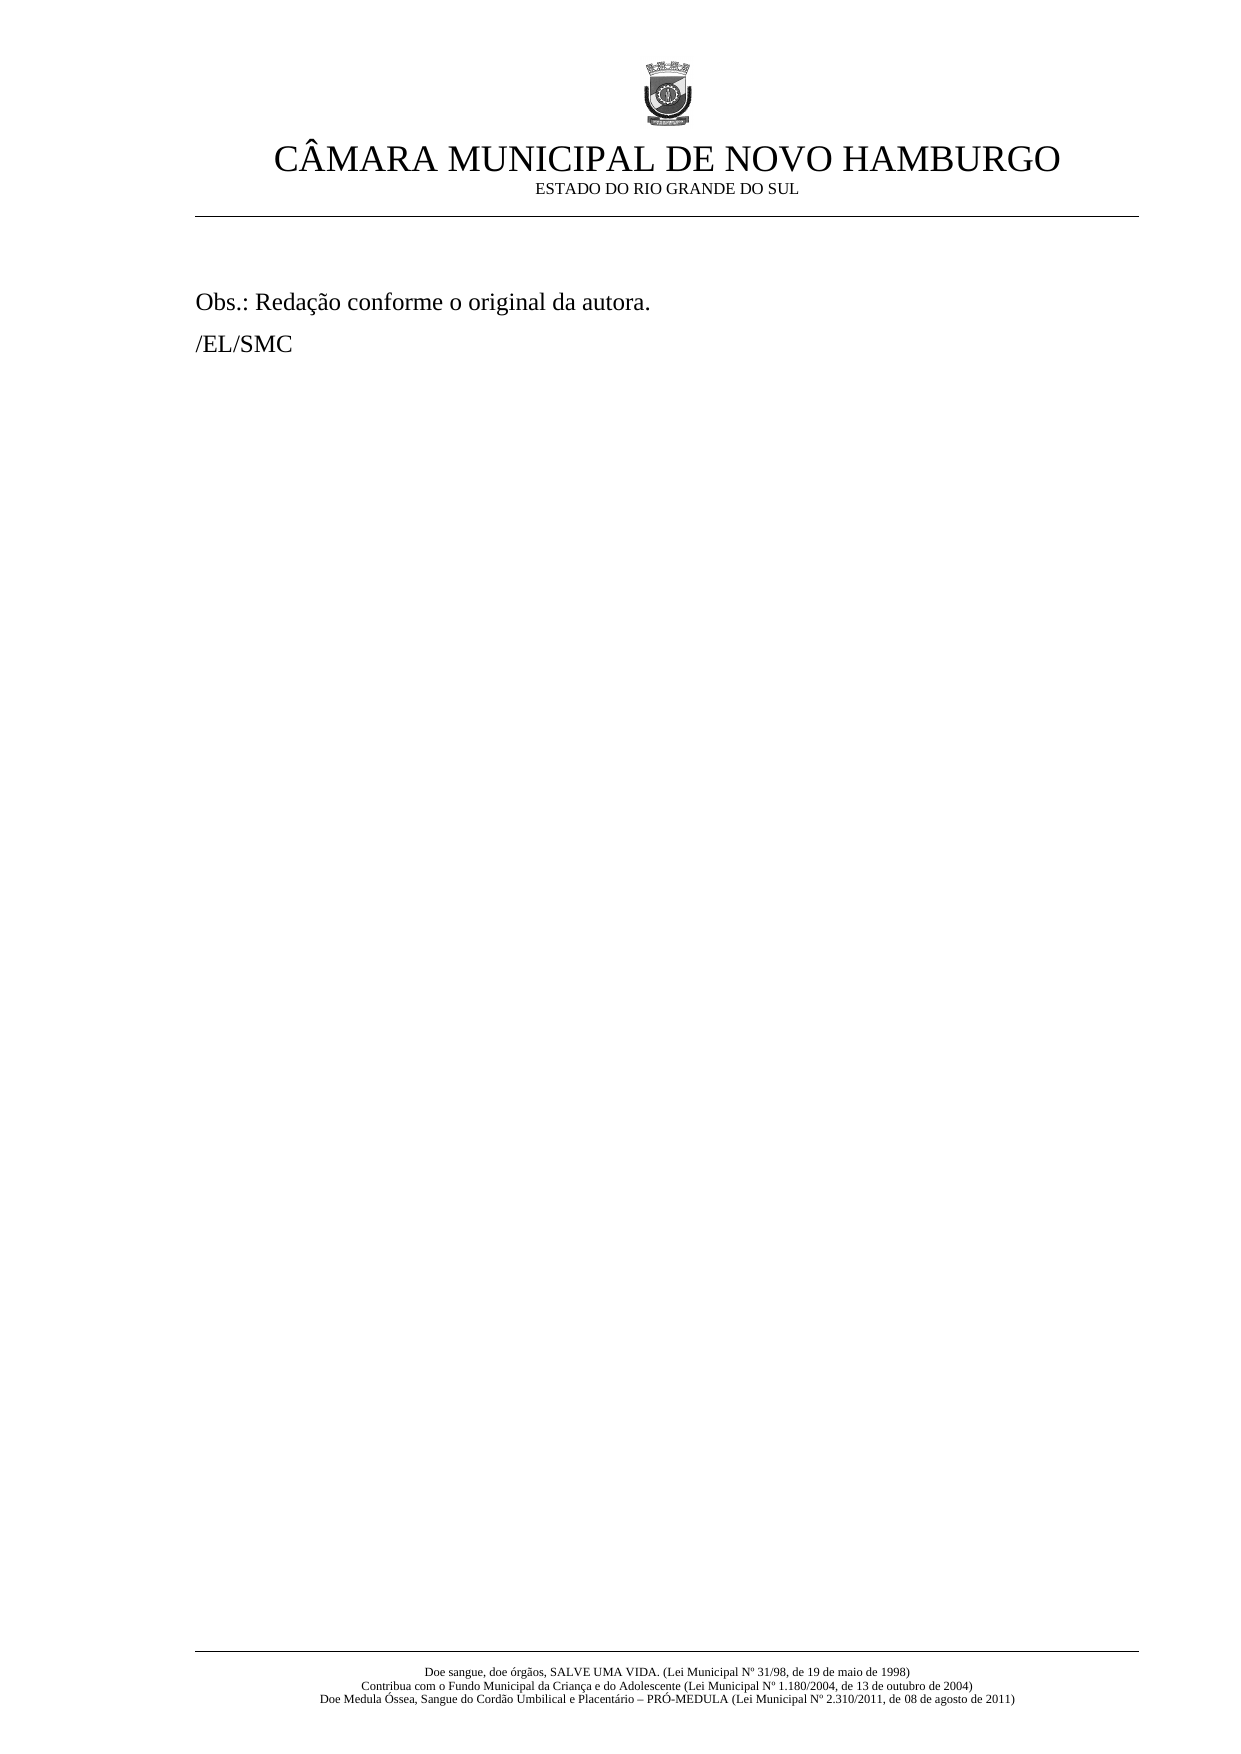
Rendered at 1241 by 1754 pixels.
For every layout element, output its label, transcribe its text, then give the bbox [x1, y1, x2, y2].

text /EL/SMC [195, 330, 1139, 358]
text Obs.: Redação conforme o original da autora. [195, 288, 1139, 316]
